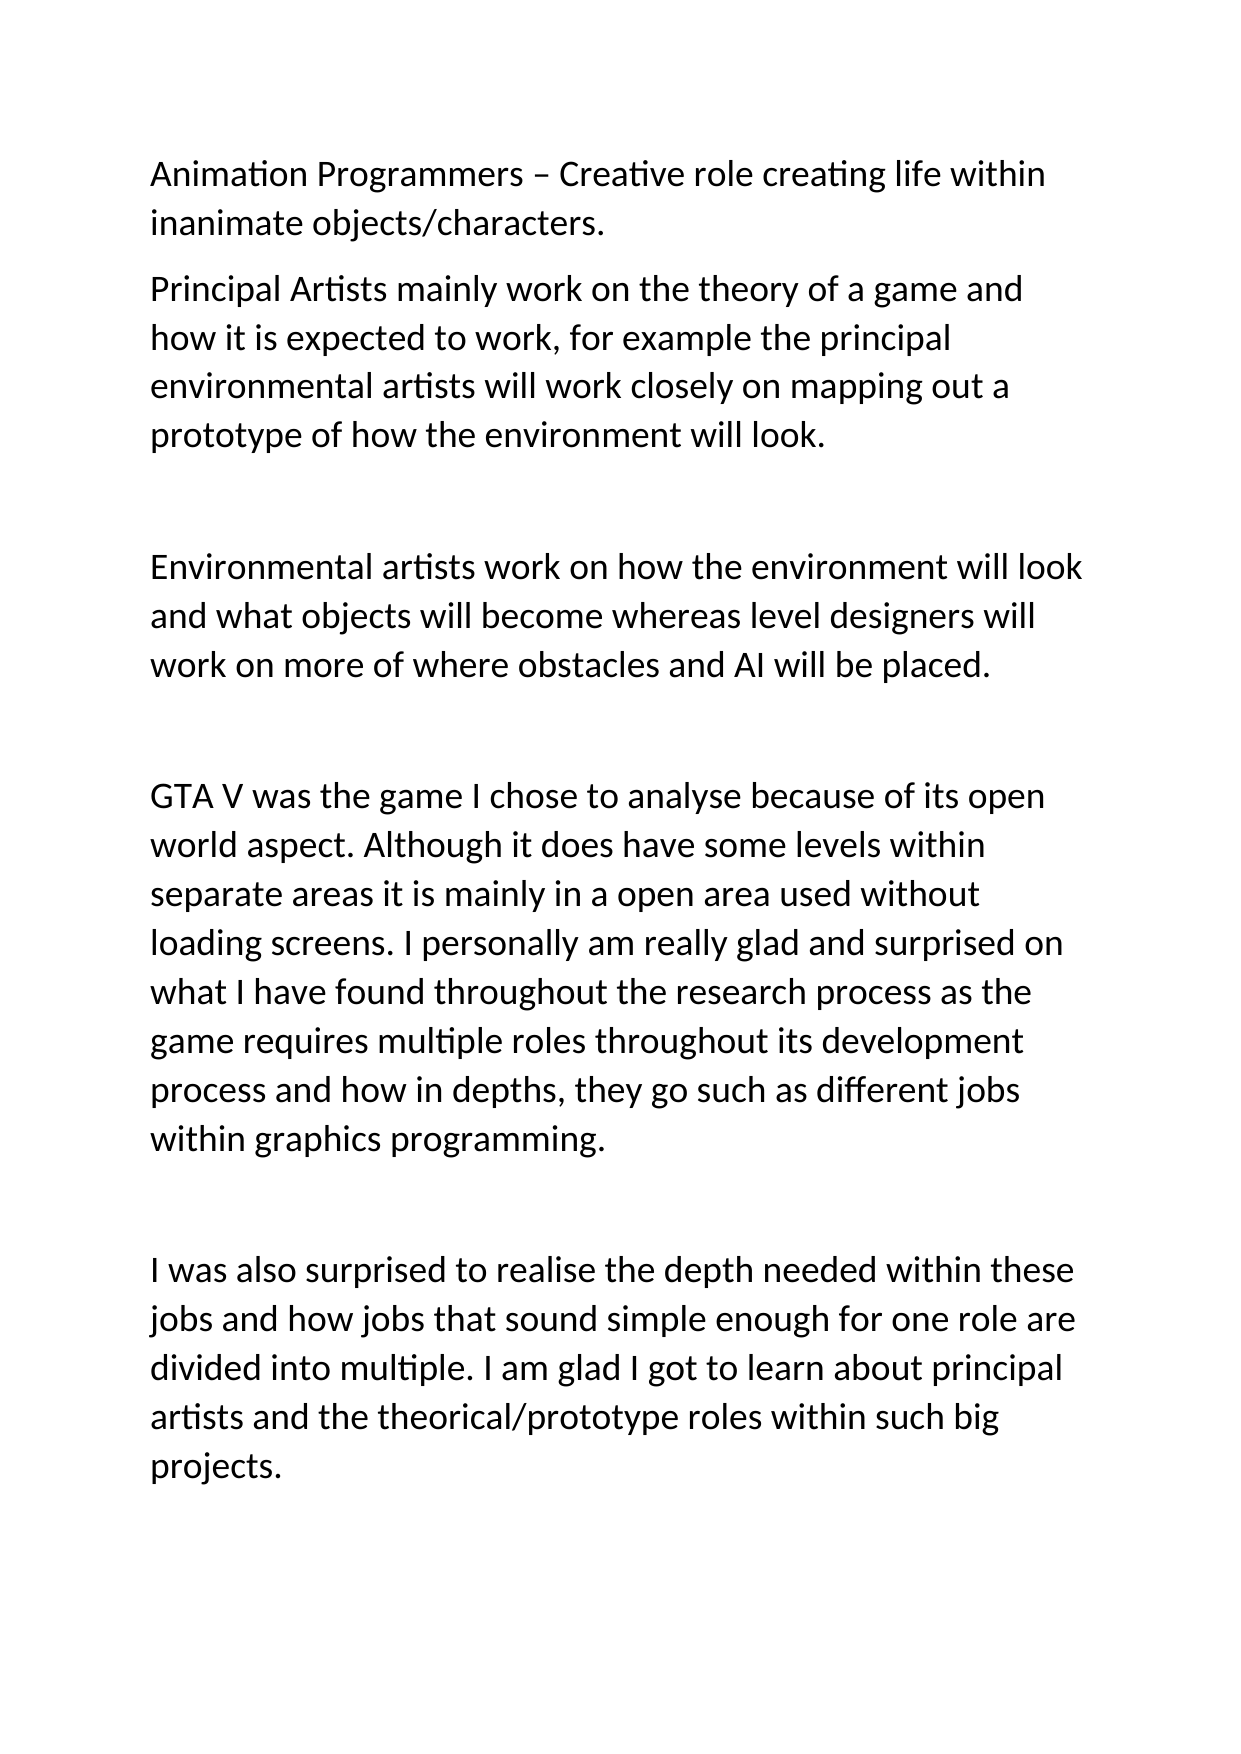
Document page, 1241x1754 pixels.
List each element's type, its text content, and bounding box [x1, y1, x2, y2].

text I was also surprised to realise the depth needed within these jobs and how jobs that sound simple enough for one role are divided into multiple. I am glad I got to learn about principal artists and the theorical/prototype roles within such big projects. [150, 1246, 1090, 1487]
text Animation Programmers – Creative role creating life within inanimate objects/characters. [150, 150, 1090, 245]
text Principal Artists mainly work on the theory of a game and how it is expected to work, for example the principal environmental artists will work closely on mapping out a prototype of how the environment will look. [150, 264, 1090, 457]
text Environmental artists work on how the environment will look and what objects will become whereas level designers will work on more of where obstacles and AI will be placed. [150, 543, 1090, 686]
text GTA V was the game I chose to analyse because of its open world aspect. Although it does have some levels within separate areas it is mainly in a open area used without loading screens. I personally am really glad and surprised on what I have found throughout the research process as the game requires multiple roles throughout its development process and how in depths, they go such as different jobs within graphics programming. [150, 772, 1090, 1160]
